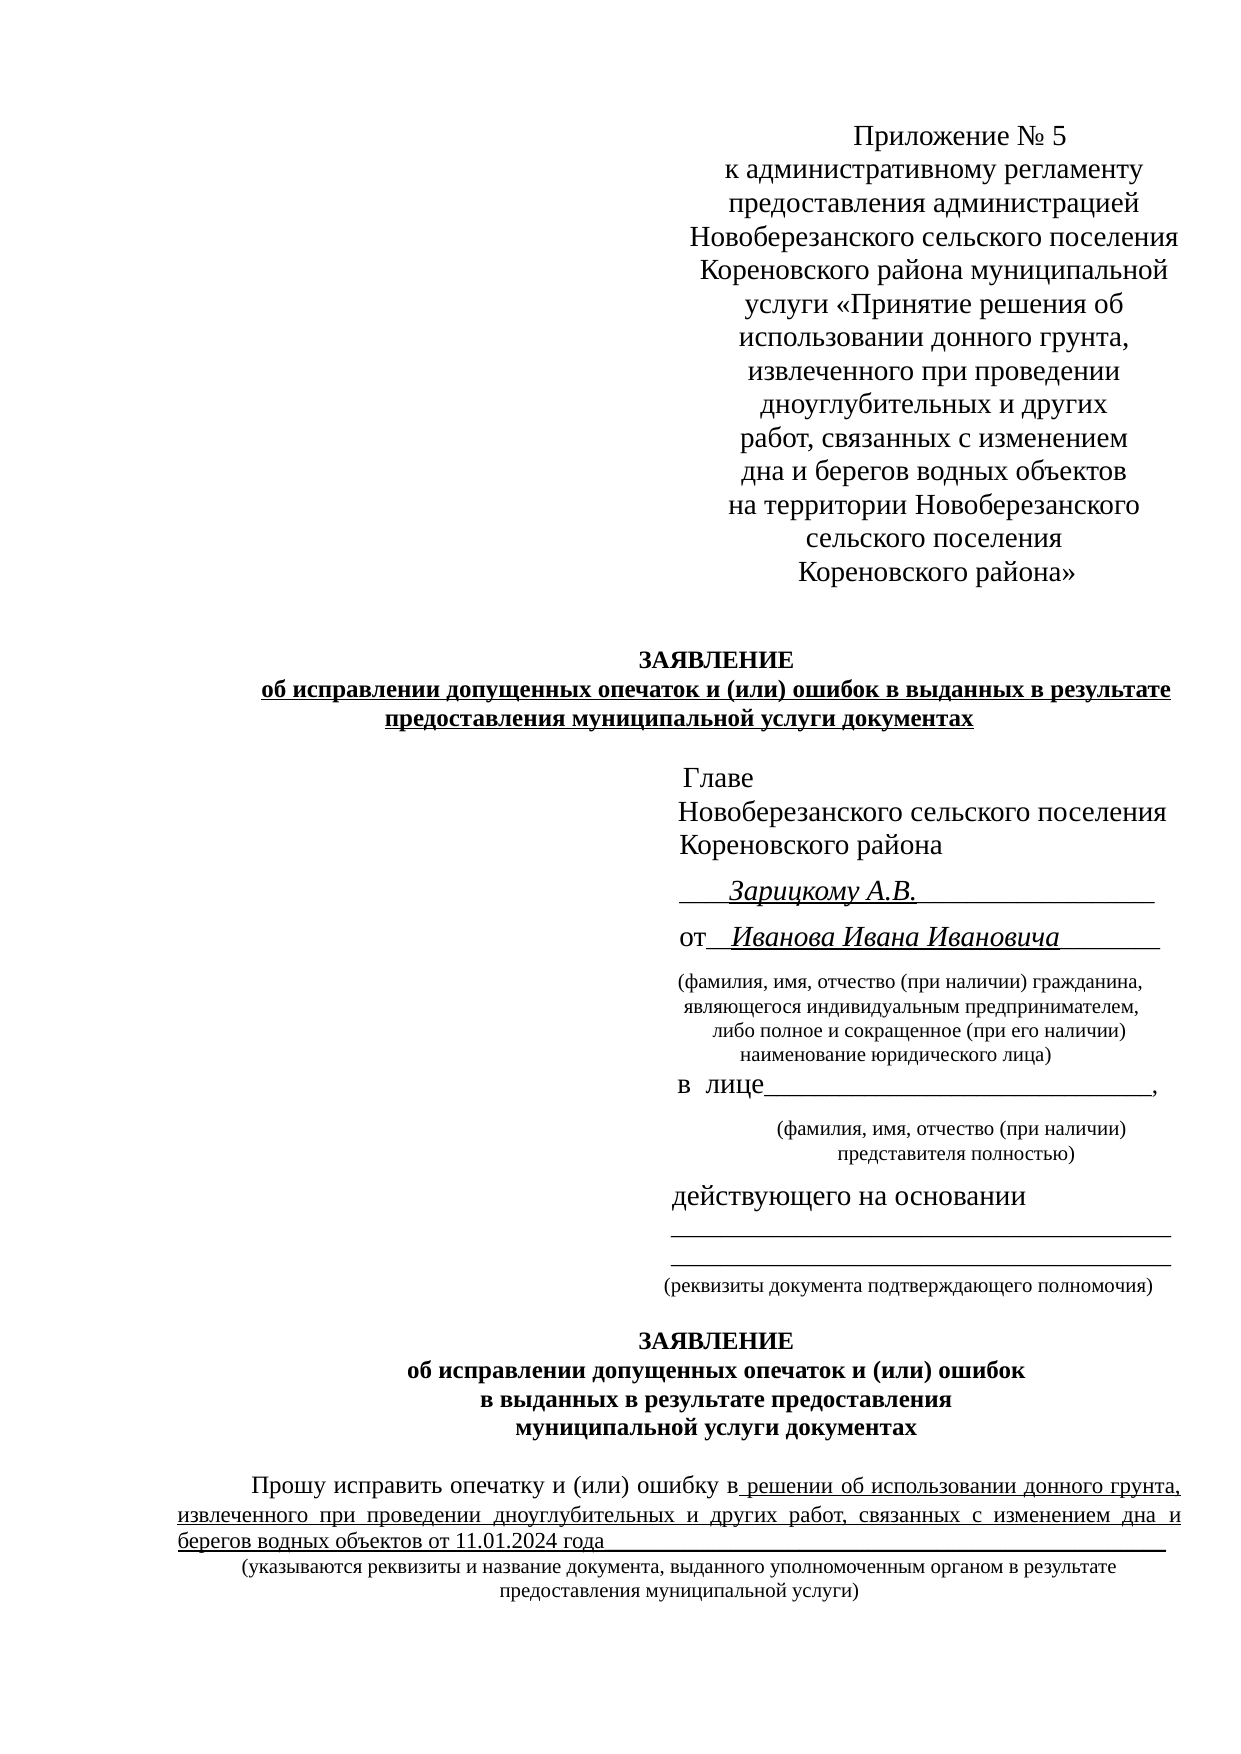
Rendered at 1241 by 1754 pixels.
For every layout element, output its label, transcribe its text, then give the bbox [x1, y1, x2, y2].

text сельского поселения [687, 521, 1181, 554]
text на территории Новоберезанского [687, 487, 1181, 521]
text (указываются реквизиты и название документа, выданного уполномоченным органом в результате предоставления муниципальной услуги) [177, 1554, 1181, 1602]
text об исправлении допущенных опечаток и (или) ошибок в выданных в результате предоставления муниципальной услуги документах [177, 674, 1181, 731]
text ____Зарицкому А.В.___________________ [591, 873, 1181, 907]
text дна и берегов водных объектов [687, 453, 1181, 487]
text от__Иванова Ивана Ивановича________ [591, 919, 1181, 953]
text либо полное и сокращенное (при его наличии) [177, 1018, 1181, 1042]
text являющегося индивидуальным предпринимателем, [177, 994, 1181, 1018]
text предоставления администрацией [687, 185, 1181, 219]
text Прошу исправить опечатку и (или) ошибку в решении об использовании донного грунта, извлеченного при проведении дноуглубительных и других работ, связанных с изменением дна и [177, 1470, 1181, 1524]
text муниципальной услуги документах [177, 1412, 1181, 1441]
text (фамилия, имя, отчество (при наличии) гражданина, [177, 965, 1181, 994]
text Кореновского района [591, 827, 1181, 861]
text берегов водных объектов от 11.01.2024 года_________________________________________________ [177, 1525, 1181, 1554]
text Кореновского района муниципальной [687, 252, 1181, 286]
text работ, связанных с изменением [687, 420, 1181, 453]
text ЗАЯВЛЕНИЕ [177, 1326, 1181, 1355]
text ________________________________________ [591, 1240, 1181, 1269]
text Новоберезанского сельского поселения [687, 219, 1181, 252]
text дноуглубительных и других [687, 386, 1181, 420]
text Кореновского района» [177, 554, 1181, 588]
text Приложение № 5 [177, 118, 1181, 152]
text ЗАЯВЛЕНИЕ [177, 645, 1181, 674]
text Главе [177, 760, 1181, 794]
text (реквизиты документа подтверждающего полномочия) [177, 1269, 1181, 1297]
text в выданных в результате предоставления [177, 1384, 1181, 1412]
text извлеченного при проведении [687, 353, 1181, 386]
text в лице_______________________________, [591, 1066, 1181, 1100]
text (фамилия, имя, отчество (при наличии) представителя полностью) [591, 1112, 1181, 1165]
text Новоберезанского сельского поселения [177, 794, 1181, 827]
text ________________________________________ [591, 1211, 1181, 1240]
text к административному регламенту [687, 152, 1181, 185]
text использовании донного грунта, [687, 319, 1181, 353]
text об исправлении допущенных опечаток и (или) ошибок [177, 1355, 1181, 1384]
text действующего на основании [591, 1178, 1181, 1211]
text услуги «Принятие решения об [687, 286, 1181, 319]
text наименование юридического лица) [177, 1042, 1181, 1066]
